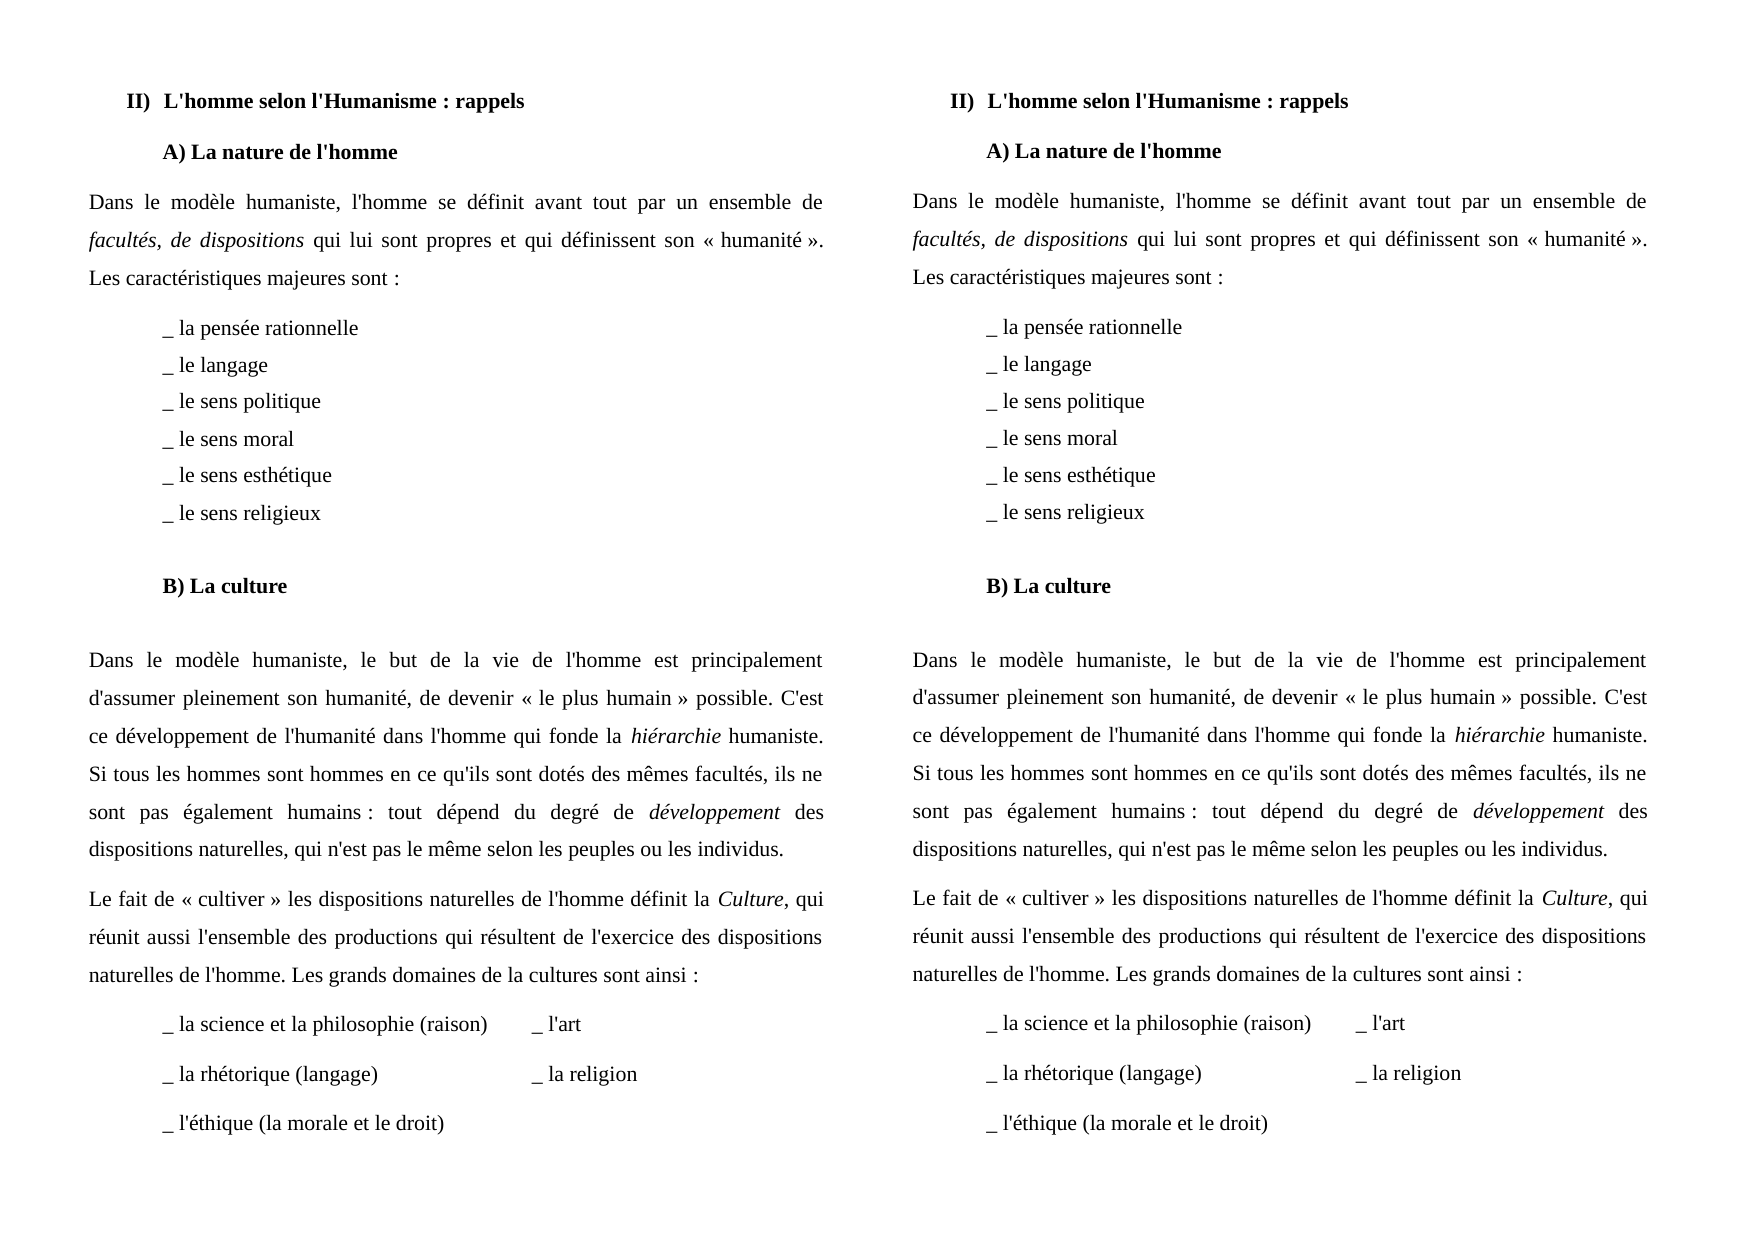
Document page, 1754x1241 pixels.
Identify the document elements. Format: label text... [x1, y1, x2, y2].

text Le fait de « cultiver » les dispositions naturelles de l'homme définit la Culture, qui réunit aussi l'ensemble des productions qui résultent de l'exercice des dispositions naturelles de l'homme. Les grands domaines de la cultures sont ainsi : [912, 885, 1648, 986]
text _ le sens esthétique [88, 462, 824, 488]
text B) La culture [88, 573, 824, 599]
text _ le sens politique [912, 388, 1648, 413]
text A) La nature de l'homme [912, 138, 1648, 163]
text _ l'éthique (la morale et le droit) [912, 1109, 1648, 1135]
text Dans le modèle humaniste, l'homme se définit avant tout par un ensemble de facultés, de dispositions qui lui sont propres et qui définissent son « humanité ». Les caractéristiques majeures sont : [88, 189, 824, 290]
text B) La culture [912, 573, 1648, 598]
text Le fait de « cultiver » les dispositions naturelles de l'homme définit la Culture, qui réunit aussi l'ensemble des productions qui résultent de l'exercice des dispositions naturelles de l'homme. Les grands domaines de la cultures sont ainsi : [88, 886, 824, 987]
text _ le sens religieux [912, 499, 1648, 524]
text _ la science et la philosophie (raison) _ l'art [88, 1011, 824, 1036]
text _ le sens moral [88, 426, 824, 451]
text Dans le modèle humaniste, le but de la vie de l'homme est principalement d'assumer pleinement son humanité, de devenir « le plus humain » possible. C'est ce développement de l'humanité dans l'homme qui fonde la hiérarchie humaniste. Si tous les hommes sont hommes en ce qu'ils sont dotés des mêmes facultés, ils ne sont pas également humains : tout dépend du degré de développement des dispositions naturelles, qui n'est pas le même selon les peuples ou les individus. [88, 647, 824, 862]
list L'homme selon l'Humanisme : rappels [126, 88, 824, 114]
text _ le sens moral [912, 425, 1648, 450]
text Dans le modèle humaniste, l'homme se définit avant tout par un ensemble de facultés, de dispositions qui lui sont propres et qui définissent son « humanité ». Les caractéristiques majeures sont : [912, 188, 1648, 289]
text _ le langage [912, 351, 1648, 376]
text _ la rhétorique (langage) _ la religion [912, 1060, 1648, 1085]
text _ la pensée rationnelle [88, 314, 824, 340]
text _ la rhétorique (langage) _ la religion [88, 1061, 824, 1086]
text _ le langage [88, 352, 824, 377]
list L'homme selon l'Humanisme : rappels [950, 88, 1648, 114]
text _ la pensée rationnelle [912, 314, 1648, 339]
text A) La nature de l'homme [88, 139, 824, 164]
text _ le sens politique [88, 388, 824, 414]
text Dans le modèle humaniste, le but de la vie de l'homme est principalement d'assumer pleinement son humanité, de devenir « le plus humain » possible. C'est ce développement de l'humanité dans l'homme qui fonde la hiérarchie humaniste. Si tous les hommes sont hommes en ce qu'ils sont dotés des mêmes facultés, ils ne sont pas également humains : tout dépend du degré de développement des dispositions naturelles, qui n'est pas le même selon les peuples ou les individus. [912, 647, 1648, 861]
text _ l'éthique (la morale et le droit) [88, 1110, 824, 1136]
text _ le sens religieux [88, 499, 824, 525]
text _ la science et la philosophie (raison) _ l'art [912, 1010, 1648, 1036]
text _ le sens esthétique [912, 462, 1648, 487]
